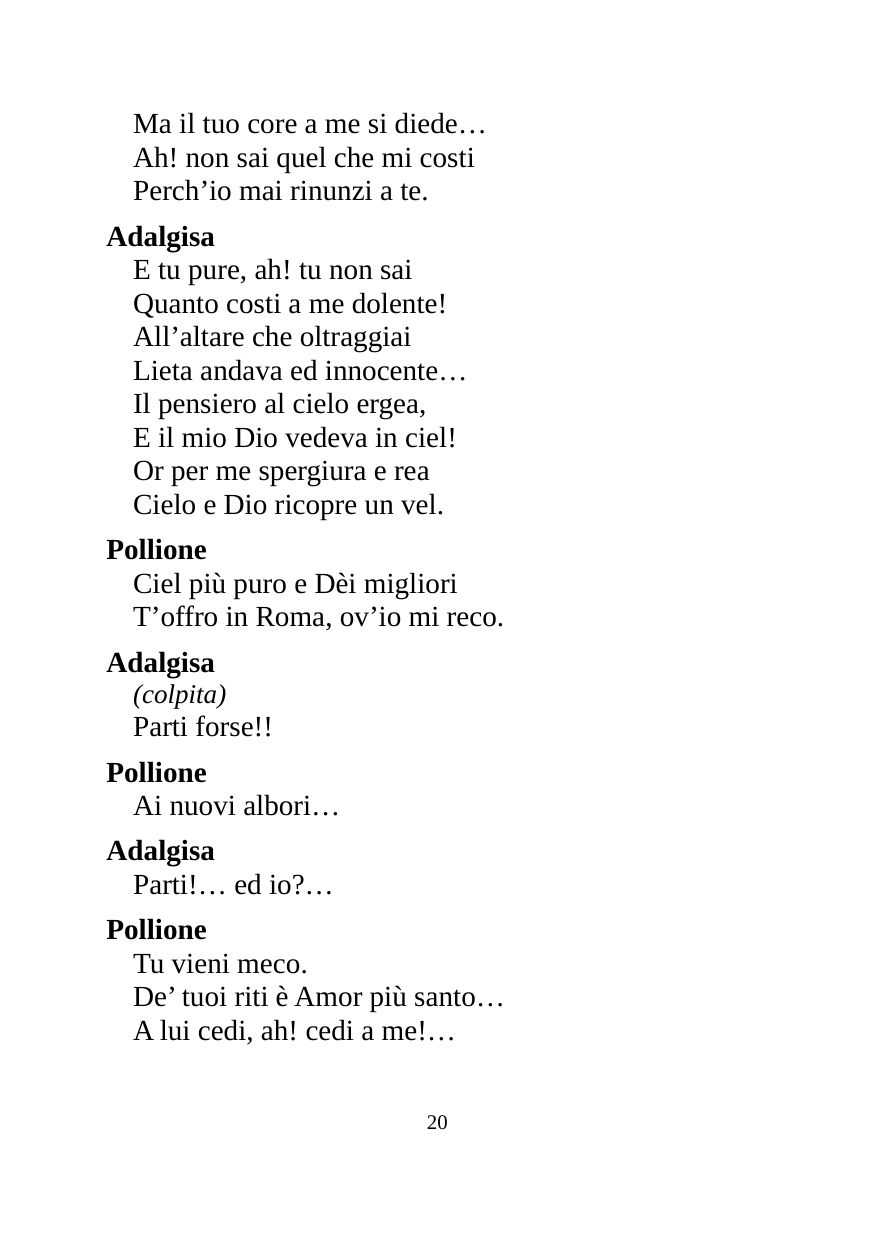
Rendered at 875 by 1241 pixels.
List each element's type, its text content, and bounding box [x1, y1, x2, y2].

text E tu pure, ah! tu non sai Quanto costi a me dolente! All’altare che oltraggiai Lieta andava ed innocente… Il pensiero al cielo ergea, E il mio Dio vedeva in ciel! Or per me spergiura e rea Cielo e Dio ricopre un vel. [133, 252, 768, 521]
text Parti!… ed io?… [133, 867, 768, 901]
text Pollione [106, 532, 768, 566]
text Adalgisa [106, 219, 768, 252]
text Tu vieni meco. De’ tuoi riti è Amor più santo… A lui cedi, ah! cedi a me!… [133, 946, 768, 1047]
text Adalgisa [106, 645, 768, 678]
text Pollione [106, 912, 768, 946]
text Ma il tuo core a me si diede… Ah! non sai quel che mi costi Perch’io mai rinunzi a te. [133, 106, 768, 207]
text (colpita) Parti forse!! [133, 678, 768, 743]
text Ai nuovi albori… [133, 788, 768, 822]
text Ciel più puro e Dèi migliori T’offro in Roma, ov’io mi reco. [133, 566, 768, 633]
text Adalgisa [106, 833, 768, 867]
text Pollione [106, 755, 768, 788]
